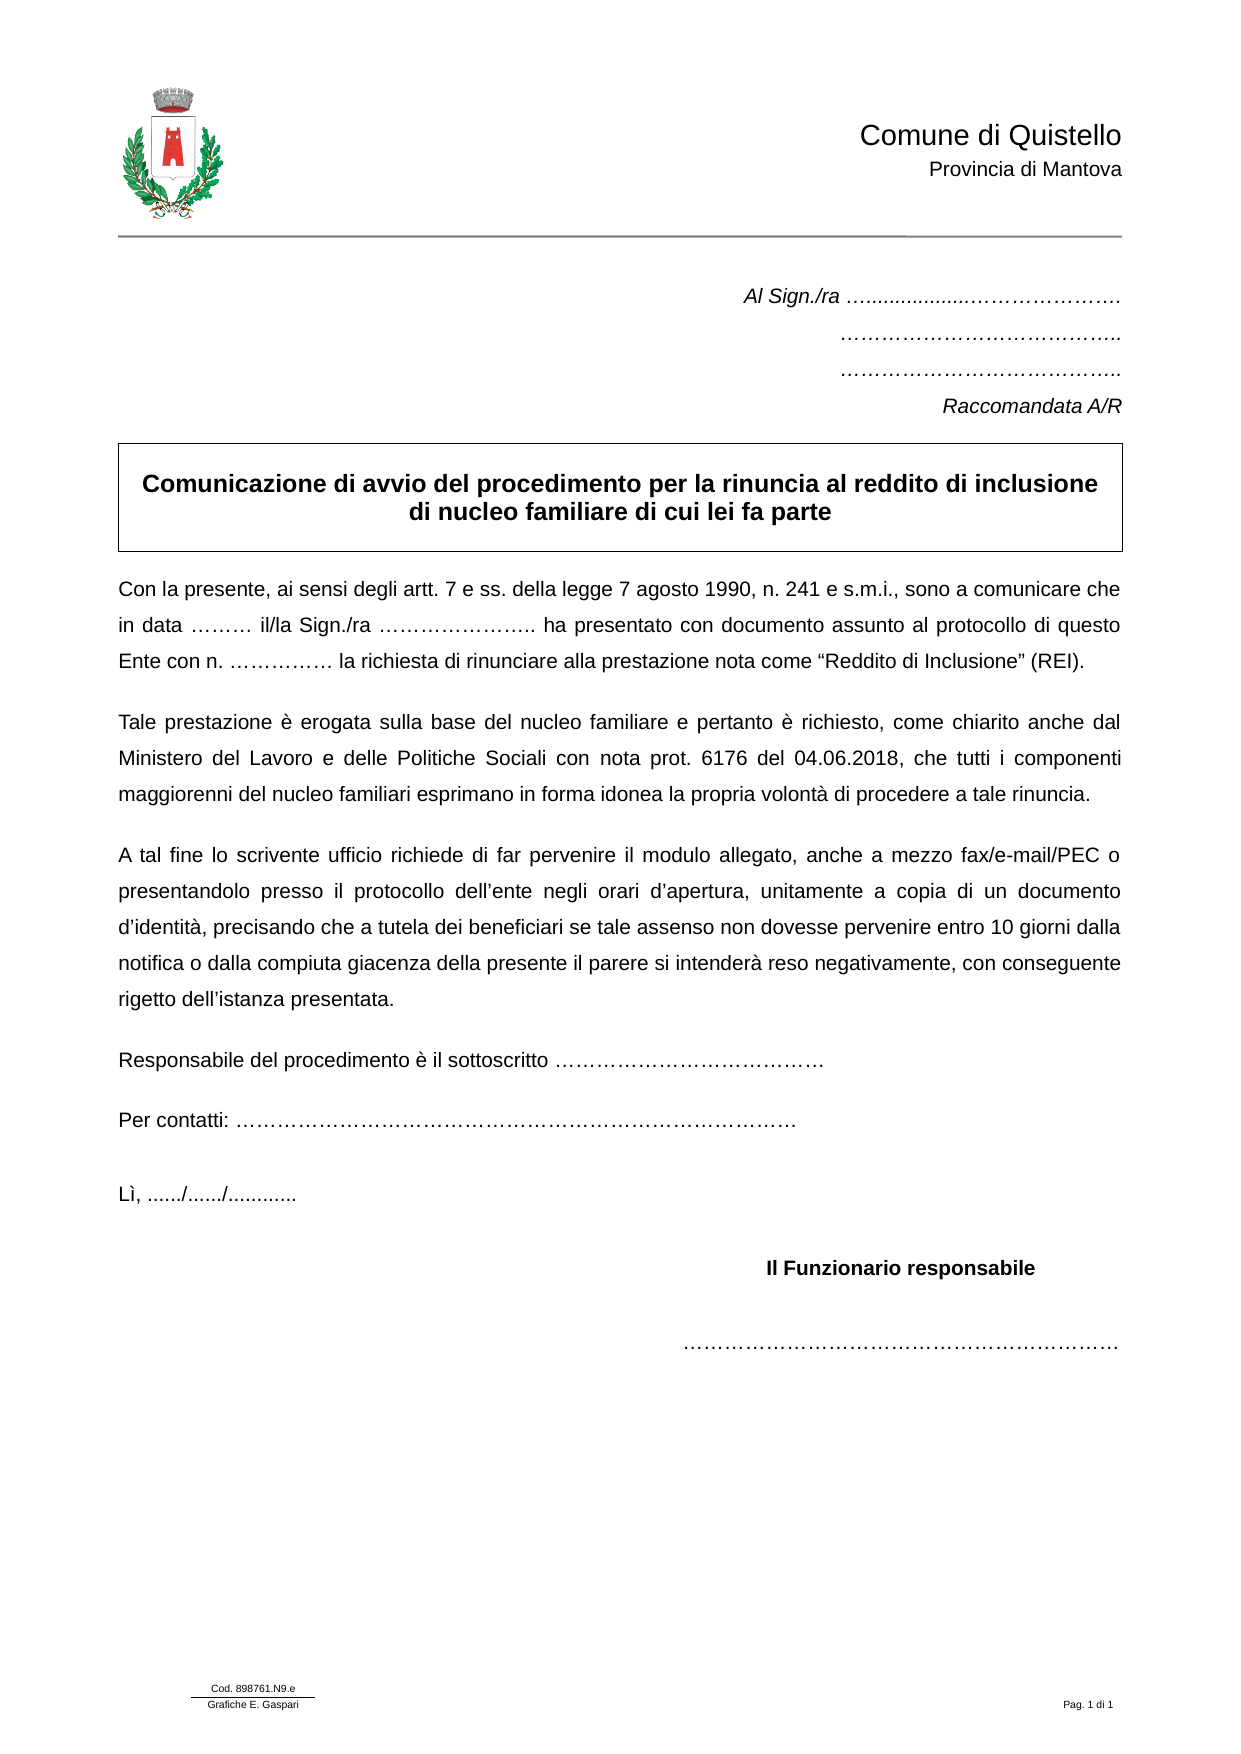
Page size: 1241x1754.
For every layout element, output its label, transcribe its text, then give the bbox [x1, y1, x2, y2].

text Il Funzionario responsabile [679, 1256, 1122, 1280]
text Comune di Quistello [224, 118, 1122, 152]
picture [122, 87, 224, 219]
text Lì, ....../....../............ [118, 1182, 1122, 1206]
text Provincia di Mantova [224, 157, 1122, 181]
text Al Sign./ra …..................…………………. [118, 284, 1122, 308]
text ……………………………………………………… [679, 1330, 1122, 1354]
table_header Comunicazione di avvio del procedimento per la rinuncia al reddito di inclusione di nucleo familiare di cui lei fa parte [119, 444, 1122, 551]
text Responsabile del procedimento è il sottoscritto ………………………………… [118, 1047, 1122, 1071]
text Con la presente, ai sensi degli artt. 7 e ss. della legge 7 agosto 1990, n. 241 e s.m.i., sono a comunicare che in data ……… il/la Sign./ra ………………….. ha presentato con documento assunto al protocollo di questo Ente con n. …………… la richiesta di rinunciare alla prestazione nota come “Reddito di Inclusione” (REI). [118, 577, 1122, 673]
text Tale prestazione è erogata sulla base del nucleo familiare e pertanto è richiesto, come chiarito anche dal Ministero del Lavoro e delle Politiche Sociali con nota prot. 6176 del 04.06.2018, che tutti i componenti maggiorenni del nucleo familiari esprimano in forma idonea la propria volontà di procedere a tale rinuncia. [118, 710, 1122, 806]
text ………………………………….. [118, 321, 1122, 344]
text ………………………………….. [118, 357, 1122, 381]
text Raccomandata A/R [118, 393, 1122, 417]
text Per contatti: ……………………………………………………………………… [118, 1108, 1122, 1132]
text A tal fine lo scrivente ufficio richiede di far pervenire il modulo allegato, anche a mezzo fax/e-mail/PEC o presentandolo presso il protocollo dell’ente negli orari d’apertura, unitamente a copia di un documento d’identità, precisando che a tutela dei beneficiari se tale assenso non dovesse pervenire entro 10 giorni dalla notifica o dalla compiuta giacenza della presente il parere si intenderà reso negativamente, con conseguente rigetto dell’istanza presentata. [118, 843, 1122, 1010]
